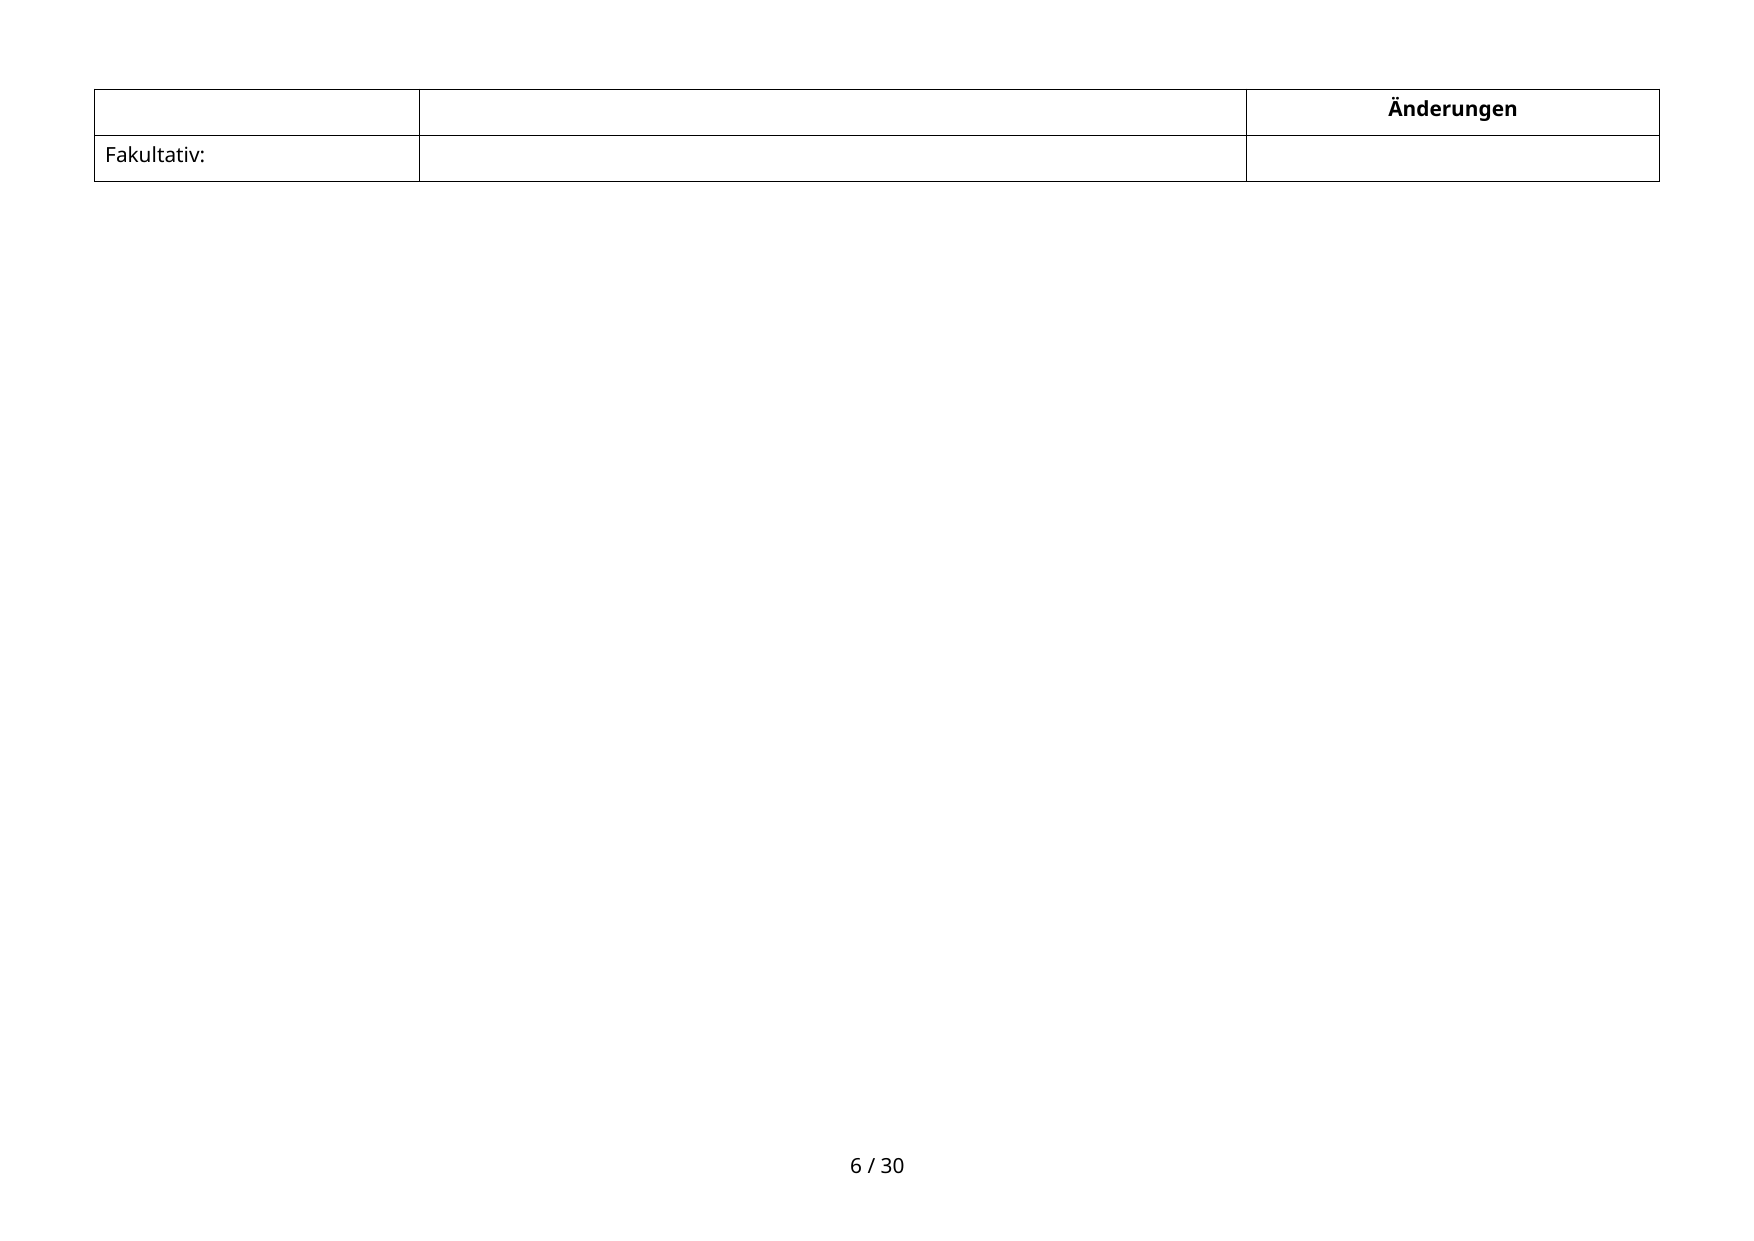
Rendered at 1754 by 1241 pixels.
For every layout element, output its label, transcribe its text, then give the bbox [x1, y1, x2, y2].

table_cell [420, 136, 1246, 181]
table_cell Fakultativ: [95, 136, 419, 181]
table_cell [1247, 136, 1659, 181]
table_header Änderungen [1247, 90, 1659, 134]
table_header [95, 90, 419, 134]
table_header [420, 90, 1246, 134]
